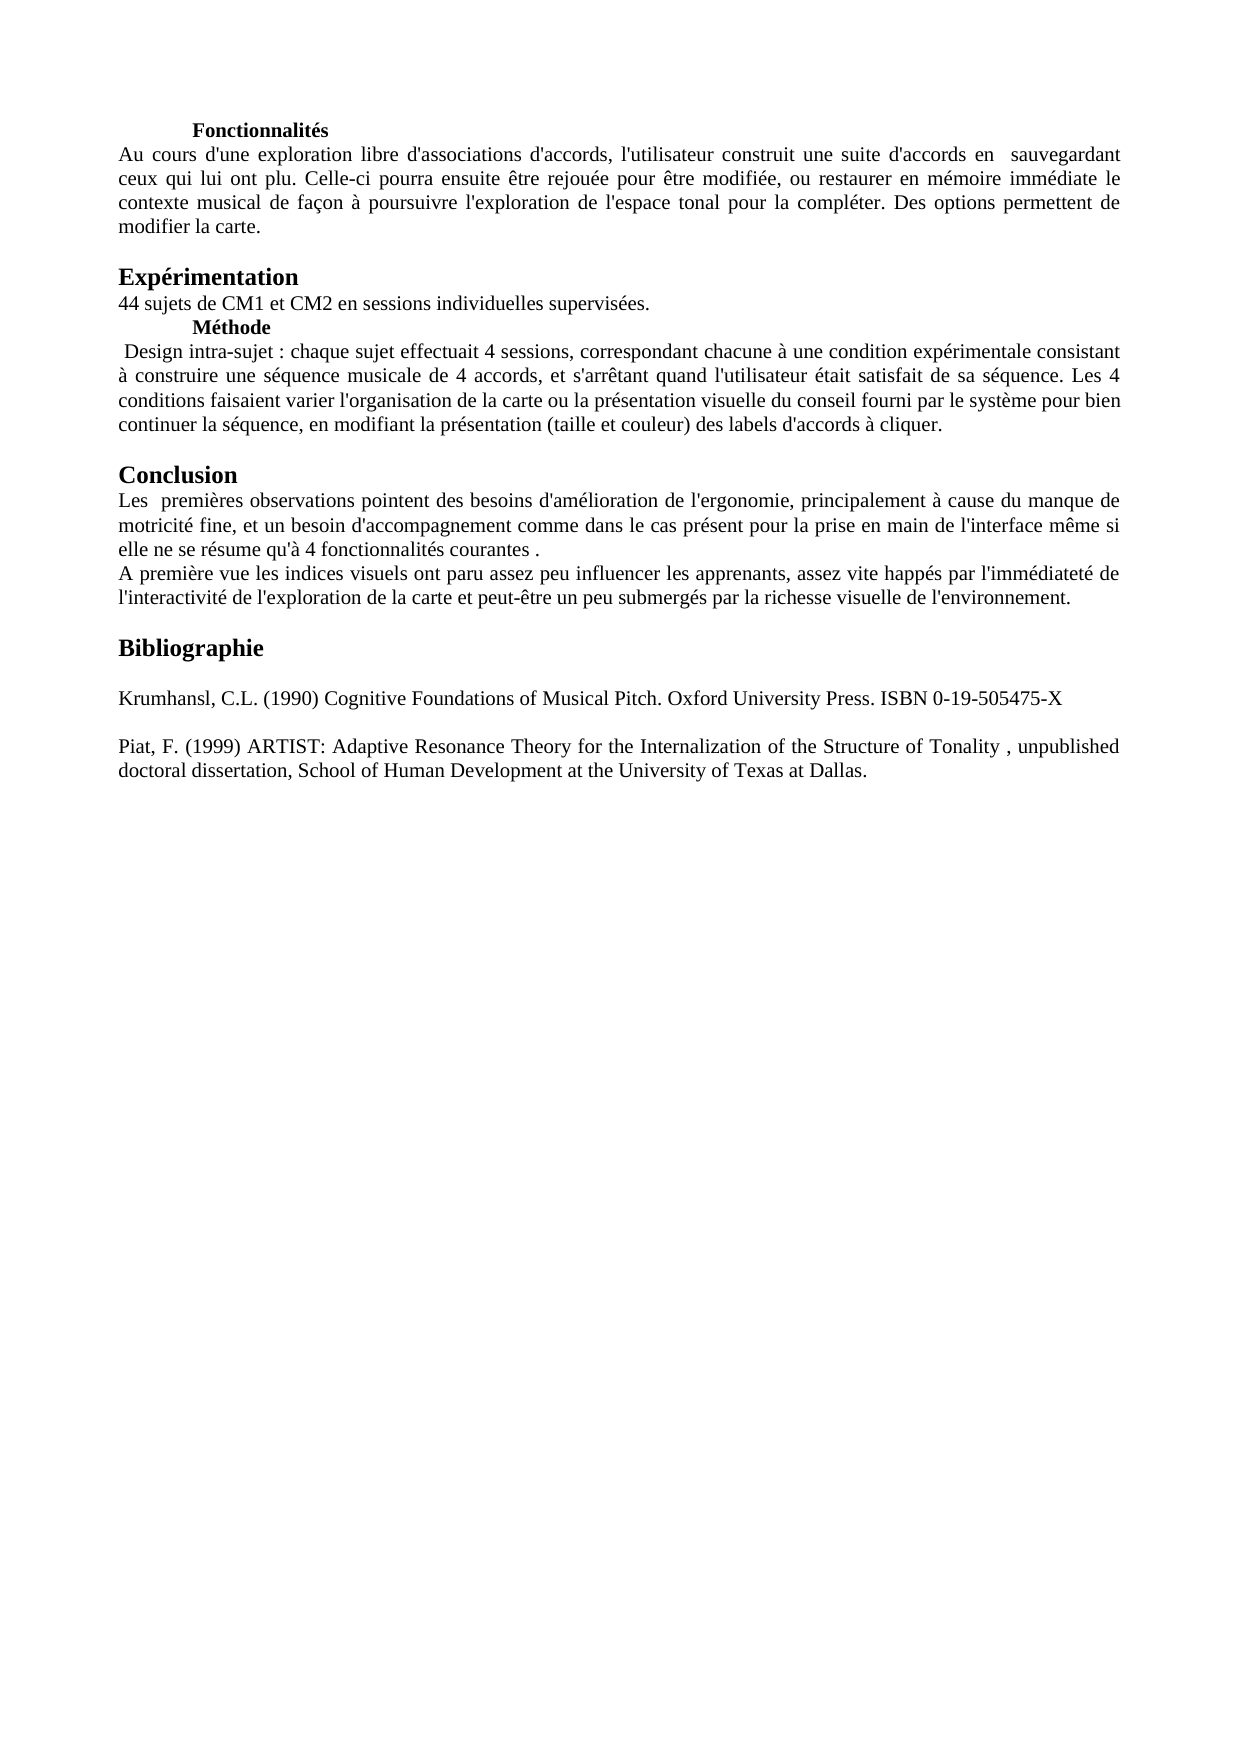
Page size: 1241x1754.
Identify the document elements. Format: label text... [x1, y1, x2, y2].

text 44 sujets de CM1 et CM2 en sessions individuelles supervisées. [118, 291, 1122, 315]
text Design intra-sujet : chaque sujet effectuait 4 sessions, correspondant chacune à une condition expérimentale consistant à construire une séquence musicale de 4 accords, et s'arrêtant quand l'utilisateur était satisfait de sa séquence. Les 4 conditions faisaient varier l'organisation de la carte ou la présentation visuelle du conseil fourni par le système pour bien continuer la séquence, en modifiant la présentation (taille et couleur) des labels d'accords à cliquer. [118, 339, 1122, 436]
text Les premières observations pointent des besoins d'amélioration de l'ergonomie, principalement à cause du manque de motricité fine, et un besoin d'accompagnement comme dans le cas présent pour la prise en main de l'interface même si elle ne se résume qu'à 4 fonctionnalités courantes . [118, 488, 1122, 561]
text Fonctionnalités [118, 118, 1122, 142]
text Bibliographie [118, 633, 1122, 662]
text Krumhansl, C.L. (1990) Cognitive Foundations of Musical Pitch. Oxford University Press. ISBN 0-19-505475-X [118, 686, 1122, 710]
text Expérimentation [118, 262, 1122, 291]
text Au cours d'une exploration libre d'associations d'accords, l'utilisateur construit une suite d'accords en sauvegardant ceux qui lui ont plu. Celle-ci pourra ensuite être rejouée pour être modifiée, ou restaurer en mémoire immédiate le contexte musical de façon à poursuivre l'exploration de l'espace tonal pour la compléter. Des options permettent de modifier la carte. [118, 142, 1122, 238]
text A première vue les indices visuels ont paru assez peu influencer les apprenants, assez vite happés par l'immédiateté de l'interactivité de l'exploration de la carte et peut-être un peu submergés par la richesse visuelle de l'environnement. [118, 561, 1122, 609]
text Piat, F. (1999) ARTIST: Adaptive Resonance Theory for the Internalization of the Structure of Tonality , unpublished doctoral dissertation, School of Human Development at the University of Texas at Dallas. [118, 734, 1122, 782]
text Méthode [118, 315, 1122, 339]
text Conclusion [118, 460, 1122, 488]
